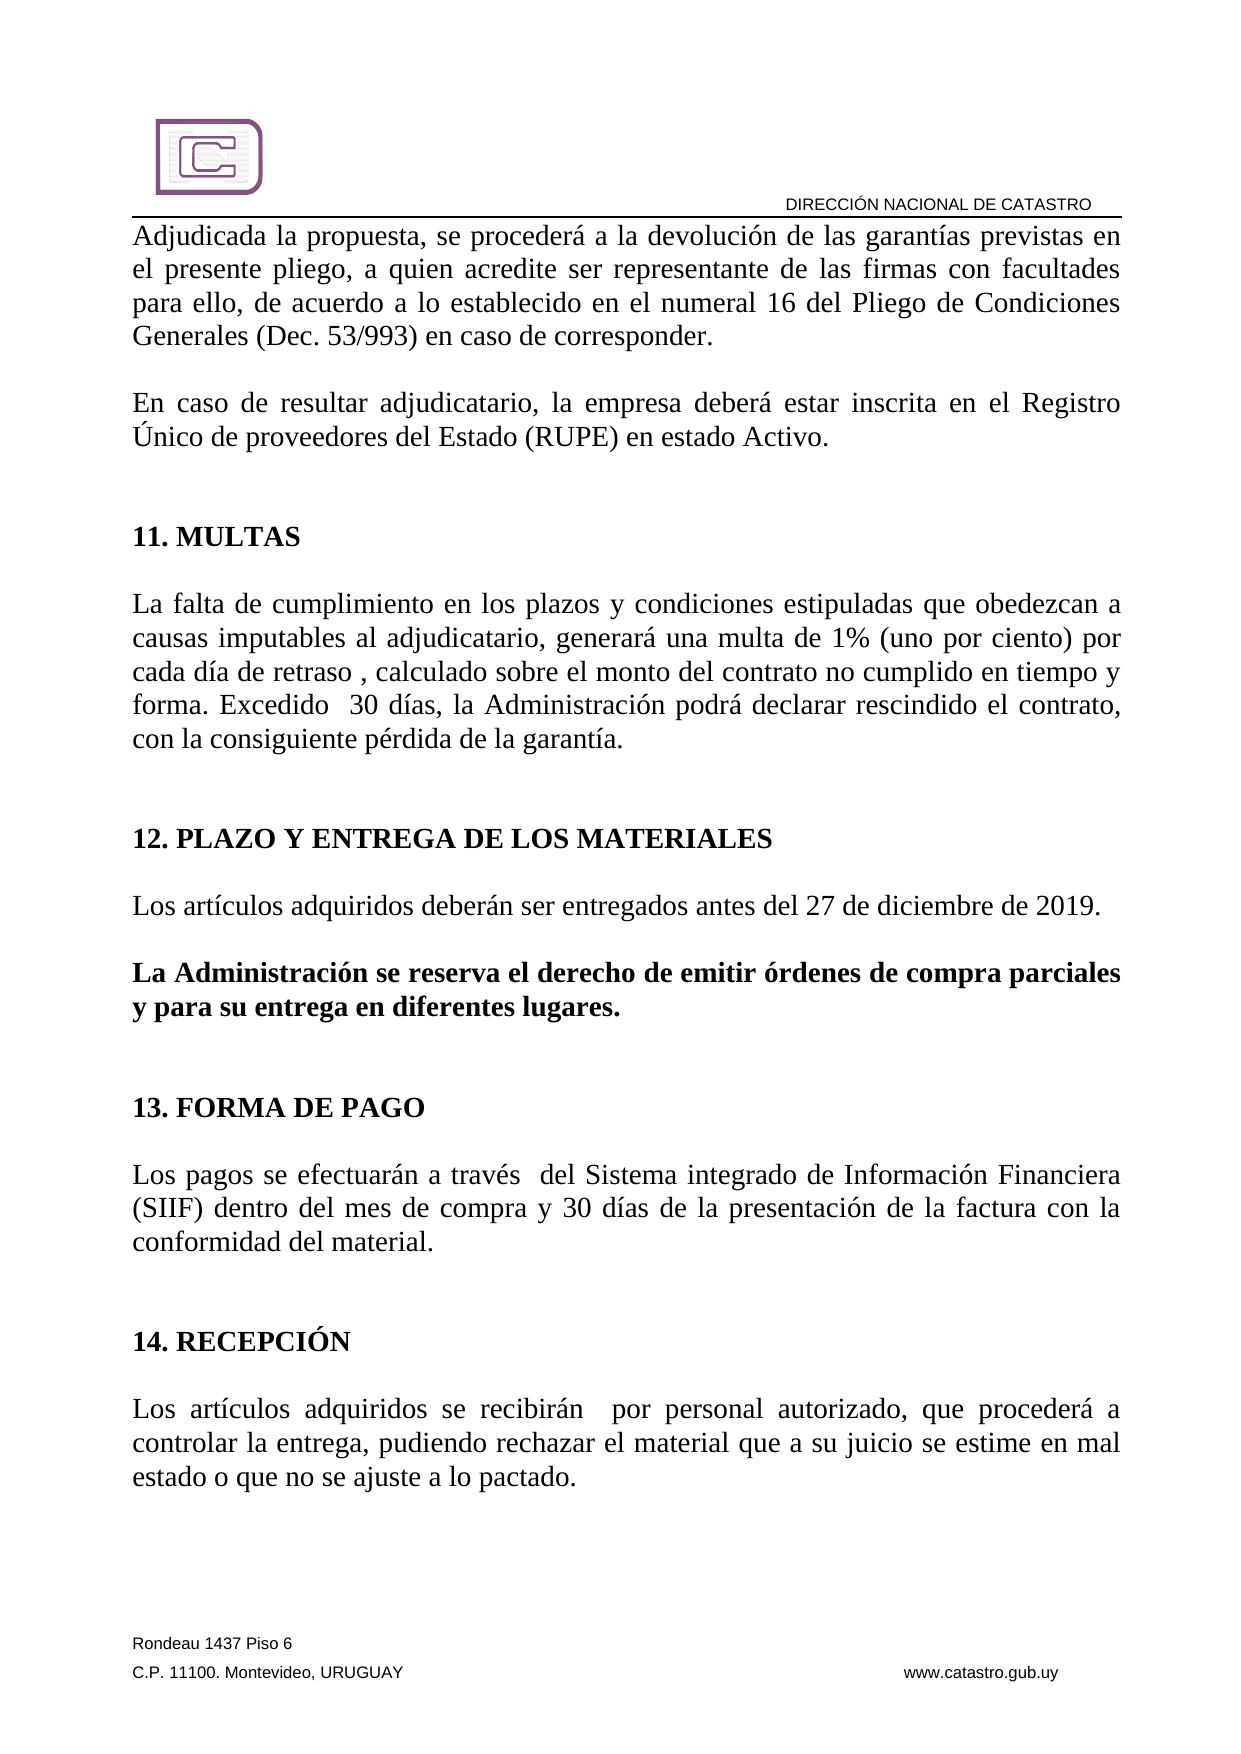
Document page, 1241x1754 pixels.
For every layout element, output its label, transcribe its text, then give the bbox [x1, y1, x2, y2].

text Los artículos adquiridos deberán ser entregados antes del 27 de diciembre de 2019. [132, 888, 1122, 922]
text En caso de resultar adjudicatario, la empresa deberá estar inscrita en el Registro Único de proveedores del Estado (RUPE) en estado Activo. [132, 385, 1122, 452]
text La Administración se reserva el derecho de emitir órdenes de compra parciales y para su entrega en diferentes lugares. [132, 956, 1122, 1023]
text 13. FORMA DE PAGO [132, 1090, 1122, 1123]
text Los pagos se efectuarán a través del Sistema integrado de Información Financiera (SIIF) dentro del mes de compra y 30 días de la presentación de la factura con la conformidad del material. [132, 1157, 1122, 1257]
text 12. PLAZO Y ENTREGA DE LOS MATERIALES [132, 821, 1122, 855]
text 11. MULTAS [132, 519, 1122, 553]
text La falta de cumplimiento en los plazos y condiciones estipuladas que obedezcan a causas imputables al adjudicatario, generará una multa de 1% (uno por ciento) por cada día de retraso , calculado sobre el monto del contrato no cumplido en tiempo y forma. Excedido 30 días, la Administración podrá declarar rescindido el contrato, con la consiguiente pérdida de la garantía. [132, 587, 1122, 754]
text Los artículos adquiridos se recibirán por personal autorizado, que procederá a controlar la entrega, pudiendo rechazar el material que a su juicio se estime en mal estado o que no se ajuste a lo pactado. [132, 1392, 1122, 1492]
text Adjudicada la propuesta, se procederá a la devolución de las garantías previstas en el presente pliego, a quien acredite ser representante de las firmas con facultades para ello, de acuerdo a lo establecido en el numeral 16 del Pliego de Condiciones Generales (Dec. 53/993) en caso de corresponder. [132, 218, 1122, 352]
text 14. RECEPCIÓN [132, 1324, 1122, 1358]
